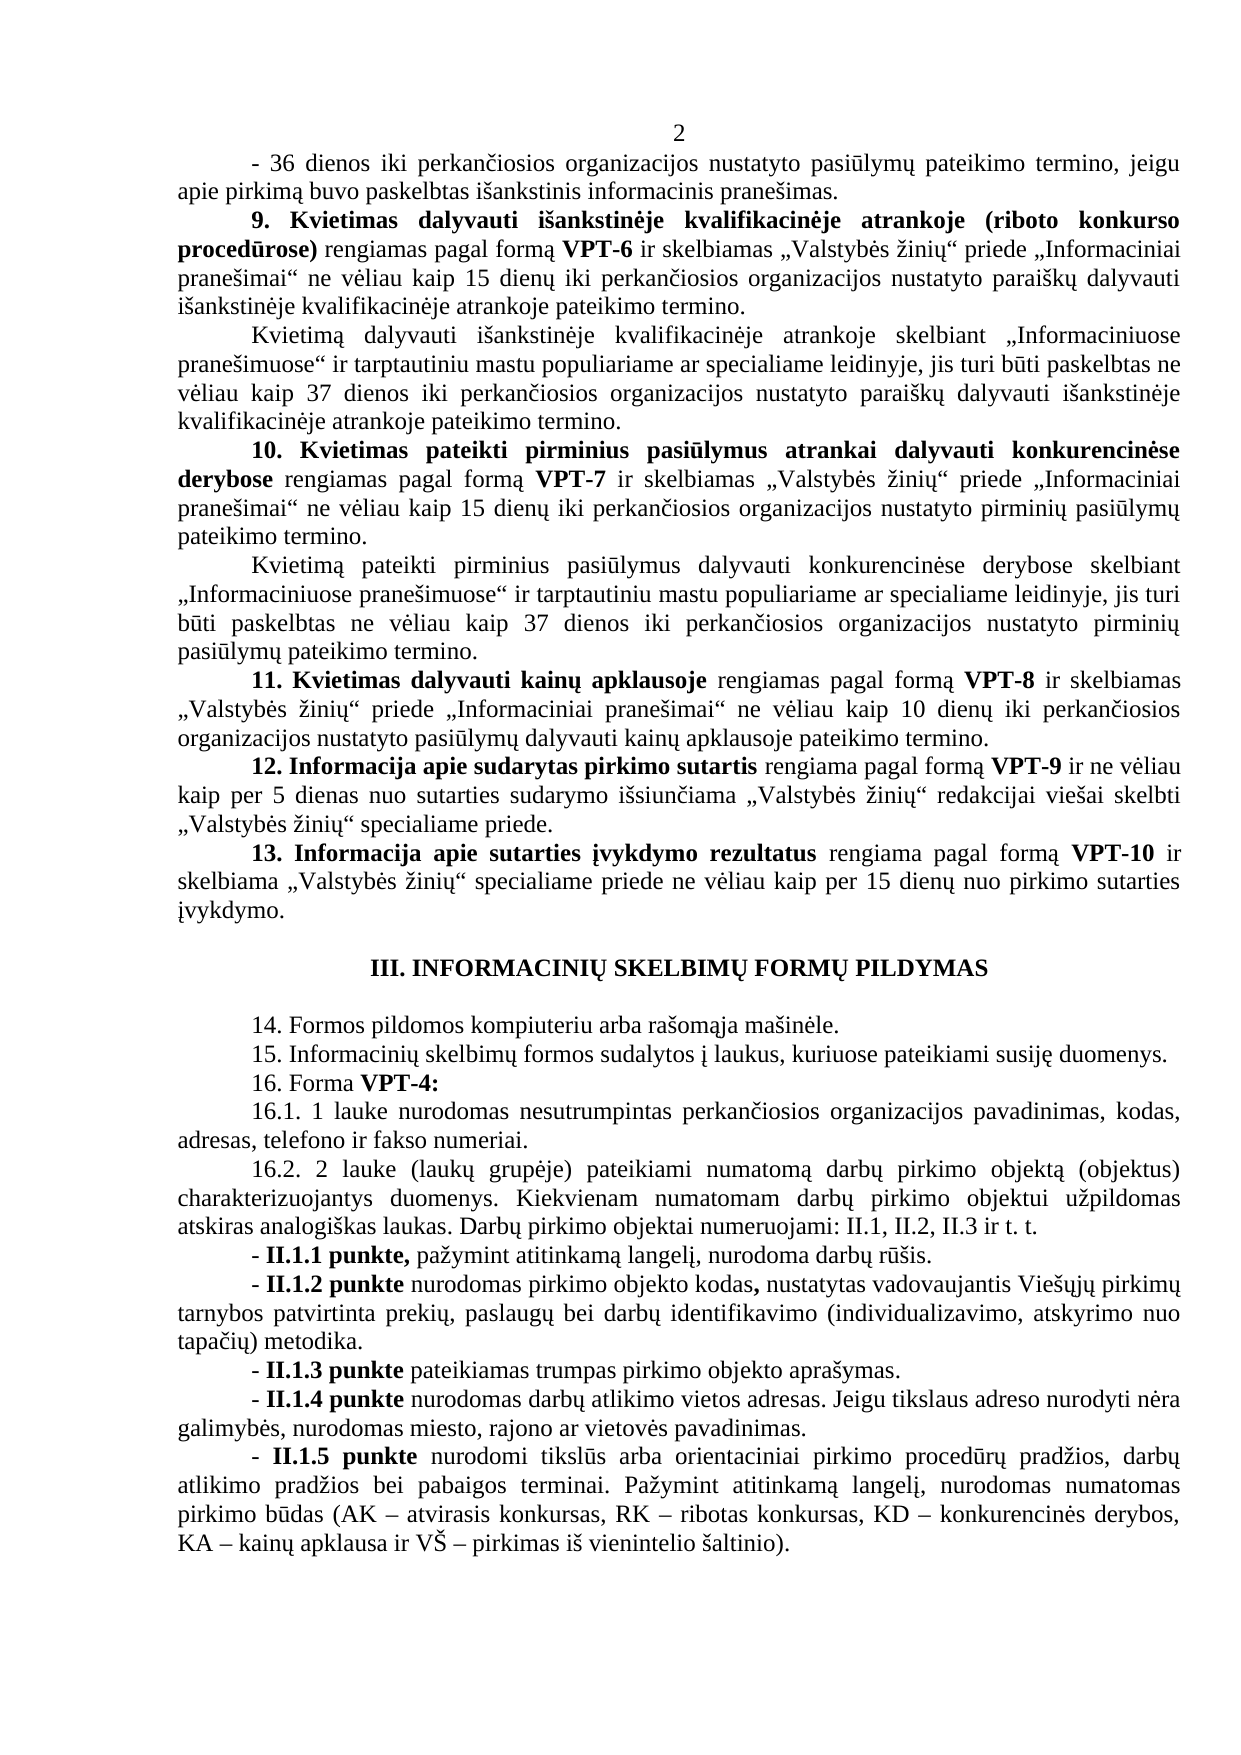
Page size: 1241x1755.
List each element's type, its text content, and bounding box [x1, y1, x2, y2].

text 16.1. 1 lauke nurodomas nesutrumpintas perkančiosios organizacijos pavadinimas, kodas, adresas, telefono ir fakso numeriai. [177, 1096, 1181, 1154]
text Kvietimą pateikti pirminius pasiūlymus dalyvauti konkurencinėse derybose skelbiant „Informaciniuose pranešimuose“ ir tarptautiniu mastu populiariame ar specialiame leidinyje, jis turi būti paskelbtas ne vėliau kaip 37 dienos iki perkančiosios organizacijos nustatyto pirminių pasiūlymų pateikimo termino. [177, 550, 1181, 665]
text 15. Informacinių skelbimų formos sudalytos į laukus, kuriuose pateikiami susiję duomenys. [177, 1039, 1181, 1068]
text - II.1.1 punkte, pažymint atitinkamą langelį, nurodoma darbų rūšis. [177, 1240, 1181, 1269]
text - II.1.2 punkte nurodomas pirkimo objekto kodas, nustatytas vadovaujantis Viešųjų pirkimų tarnybos patvirtinta prekių, paslaugų bei darbų identifikavimo (individualizavimo, atskyrimo nuo tapačių) metodika. [177, 1269, 1181, 1355]
text 16.2. 2 lauke (laukų grupėje) pateikiami numatomą darbų pirkimo objektą (objektus) charakterizuojantys duomenys. Kiekvienam numatomam darbų pirkimo objektui užpildomas atskiras analogiškas laukas. Darbų pirkimo objektai numeruojami: II.1, II.2, II.3 ir t. t. [177, 1154, 1181, 1240]
text - II.1.3 punkte pateikiamas trumpas pirkimo objekto aprašymas. [177, 1355, 1181, 1384]
text 14. Formos pildomos kompiuteriu arba rašomąja mašinėle. [177, 1010, 1181, 1039]
text 12. Informacija apie sudarytas pirkimo sutartis rengiama pagal formą VPT-9 ir ne vėliau kaip per 5 dienas nuo sutarties sudarymo išsiunčiama „Valstybės žinių“ redakcijai viešai skelbti „Valstybės žinių“ specialiame priede. [177, 751, 1181, 838]
text 16. Forma VPT-4: [177, 1068, 1181, 1096]
text 9. Kvietimas dalyvauti išankstinėje kvalifikacinėje atrankoje (riboto konkurso procedūrose) rengiamas pagal formą VPT-6 ir skelbiamas „Valstybės žinių“ priede „Informaciniai pranešimai“ ne vėliau kaip 15 dienų iki perkančiosios organizacijos nustatyto paraiškų dalyvauti išankstinėje kvalifikacinėje atrankoje pateikimo termino. [177, 205, 1181, 320]
text 10. Kvietimas pateikti pirminius pasiūlymus atrankai dalyvauti konkurencinėse derybose rengiamas pagal formą VPT-7 ir skelbiamas „Valstybės žinių“ priede „Informaciniai pranešimai“ ne vėliau kaip 15 dienų iki perkančiosios organizacijos nustatyto pirminių pasiūlymų pateikimo termino. [177, 435, 1181, 550]
text - II.1.5 punkte nurodomi tikslūs arba orientaciniai pirkimo procedūrų pradžios, darbų atlikimo pradžios bei pabaigos terminai. Pažymint atitinkamą langelį, nurodomas numatomas pirkimo būdas (AK – atvirasis konkursas, RK – ribotas konkursas, KD – konkurencinės derybos, KA – kainų apklausa ir VŠ – pirkimas iš vienintelio šaltinio). [177, 1441, 1181, 1556]
text 13. Informacija apie sutarties įvykdymo rezultatus rengiama pagal formą VPT-10 ir skelbiama „Valstybės žinių“ specialiame priede ne vėliau kaip per 15 dienų nuo pirkimo sutarties įvykdymo. [177, 838, 1181, 924]
text - II.1.4 punkte nurodomas darbų atlikimo vietos adresas. Jeigu tikslaus adreso nurodyti nėra galimybės, nurodomas miesto, rajono ar vietovės pavadinimas. [177, 1384, 1181, 1441]
text Kvietimą dalyvauti išankstinėje kvalifikacinėje atrankoje skelbiant „Informaciniuose pranešimuose“ ir tarptautiniu mastu populiariame ar specialiame leidinyje, jis turi būti paskelbtas ne vėliau kaip 37 dienos iki perkančiosios organizacijos nustatyto paraiškų dalyvauti išankstinėje kvalifikacinėje atrankoje pateikimo termino. [177, 320, 1181, 435]
text III. informacinių skelbimų formų pildymas [177, 953, 1181, 981]
text 11. Kvietimas dalyvauti kainų apklausoje rengiamas pagal formą VPT-8 ir skelbiamas „Valstybės žinių“ priede „Informaciniai pranešimai“ ne vėliau kaip 10 dienų iki perkančiosios organizacijos nustatyto pasiūlymų dalyvauti kainų apklausoje pateikimo termino. [177, 665, 1181, 751]
text - 36 dienos iki perkančiosios organizacijos nustatyto pasiūlymų pateikimo termino, jeigu apie pirkimą buvo paskelbtas išankstinis informacinis pranešimas. [177, 148, 1181, 205]
